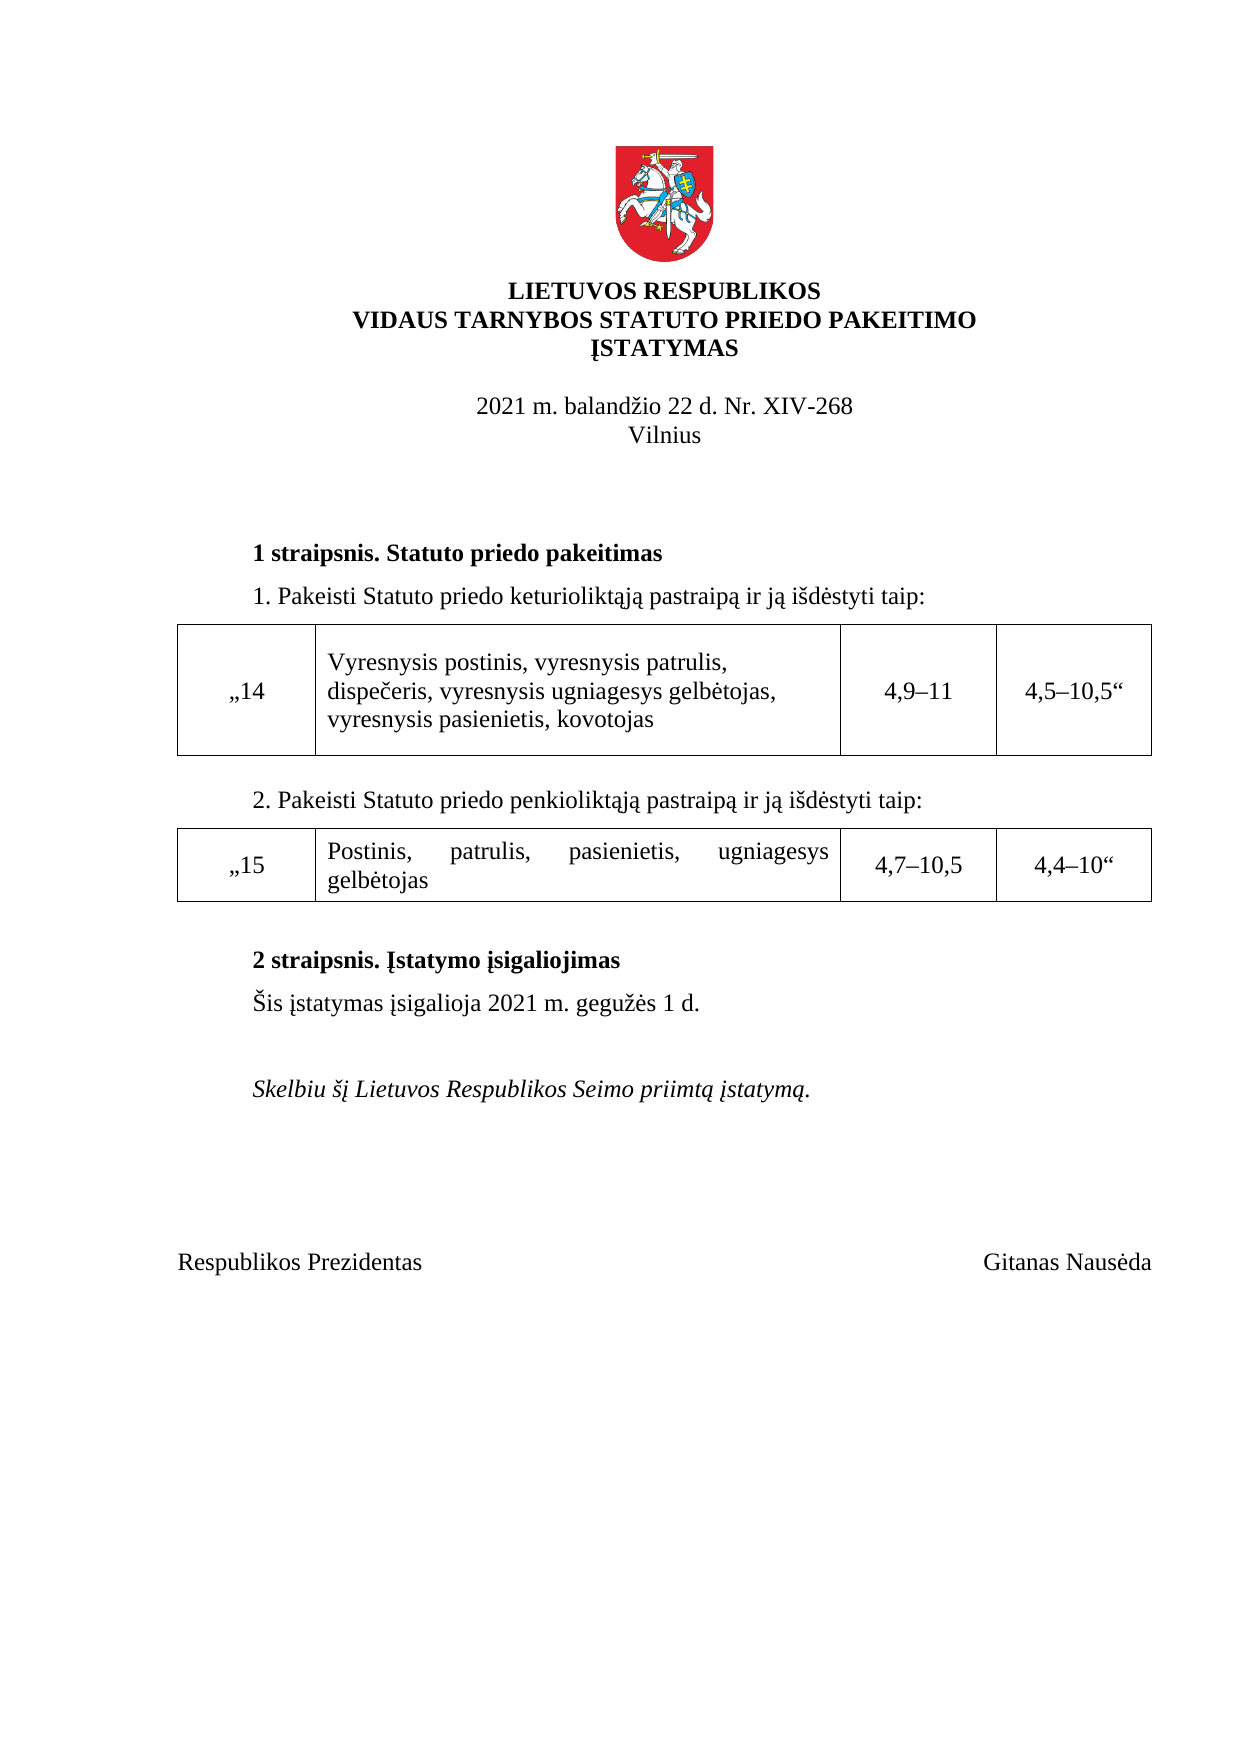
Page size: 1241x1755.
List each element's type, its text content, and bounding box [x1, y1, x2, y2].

text Vilnius [177, 420, 1152, 448]
text 2. Pakeisti Statuto priedo penkioliktąją pastraipą ir ją išdėstyti taip: [177, 785, 1152, 814]
table_header Vyresnysis postinis, vyresnysis patrulis, dispečeris, vyresnysis ugniagesys gelbėtojas, vyresnysis pasienietis, kovotojas [316, 625, 840, 755]
table_header „14 [178, 625, 315, 755]
table_header 4,9–11 [841, 625, 996, 755]
text 1 straipsnis. Statuto priedo pakeitimas [177, 538, 1152, 566]
text VIDAUS TARNYBOS STATUTO PRIEDO PAKEITIMO [177, 305, 1152, 333]
text 1. Pakeisti Statuto priedo keturioliktąją pastraipą ir ją išdėstyti taip: [177, 581, 1152, 609]
table_header „15 [178, 829, 315, 901]
table_header Postinis, patrulis, pasienietis, ugniagesys gelbėtojas [316, 829, 840, 901]
text 2021 m. balandžio 22 d. Nr. XIV-268 [177, 391, 1152, 420]
text Šis įstatymas įsigalioja 2021 m. gegužės 1 d. [177, 988, 1152, 1017]
text Skelbiu šį Lietuvos Respublikos Seimo priimtą įstatymą. [177, 1074, 1152, 1103]
text ĮSTATYMAS [177, 333, 1152, 362]
table_header 4,7–10,5 [841, 829, 996, 901]
text 2 straipsnis. Įstatymo įsigaliojimas [177, 945, 1152, 973]
text LIETUVOS RESPUBLIKOS [177, 276, 1152, 305]
table_header 4,5–10,5“ [997, 625, 1151, 755]
text Respublikos Prezidentas Gitanas Nausėda [177, 1247, 1152, 1275]
table_header 4,4–10“ [997, 829, 1151, 901]
